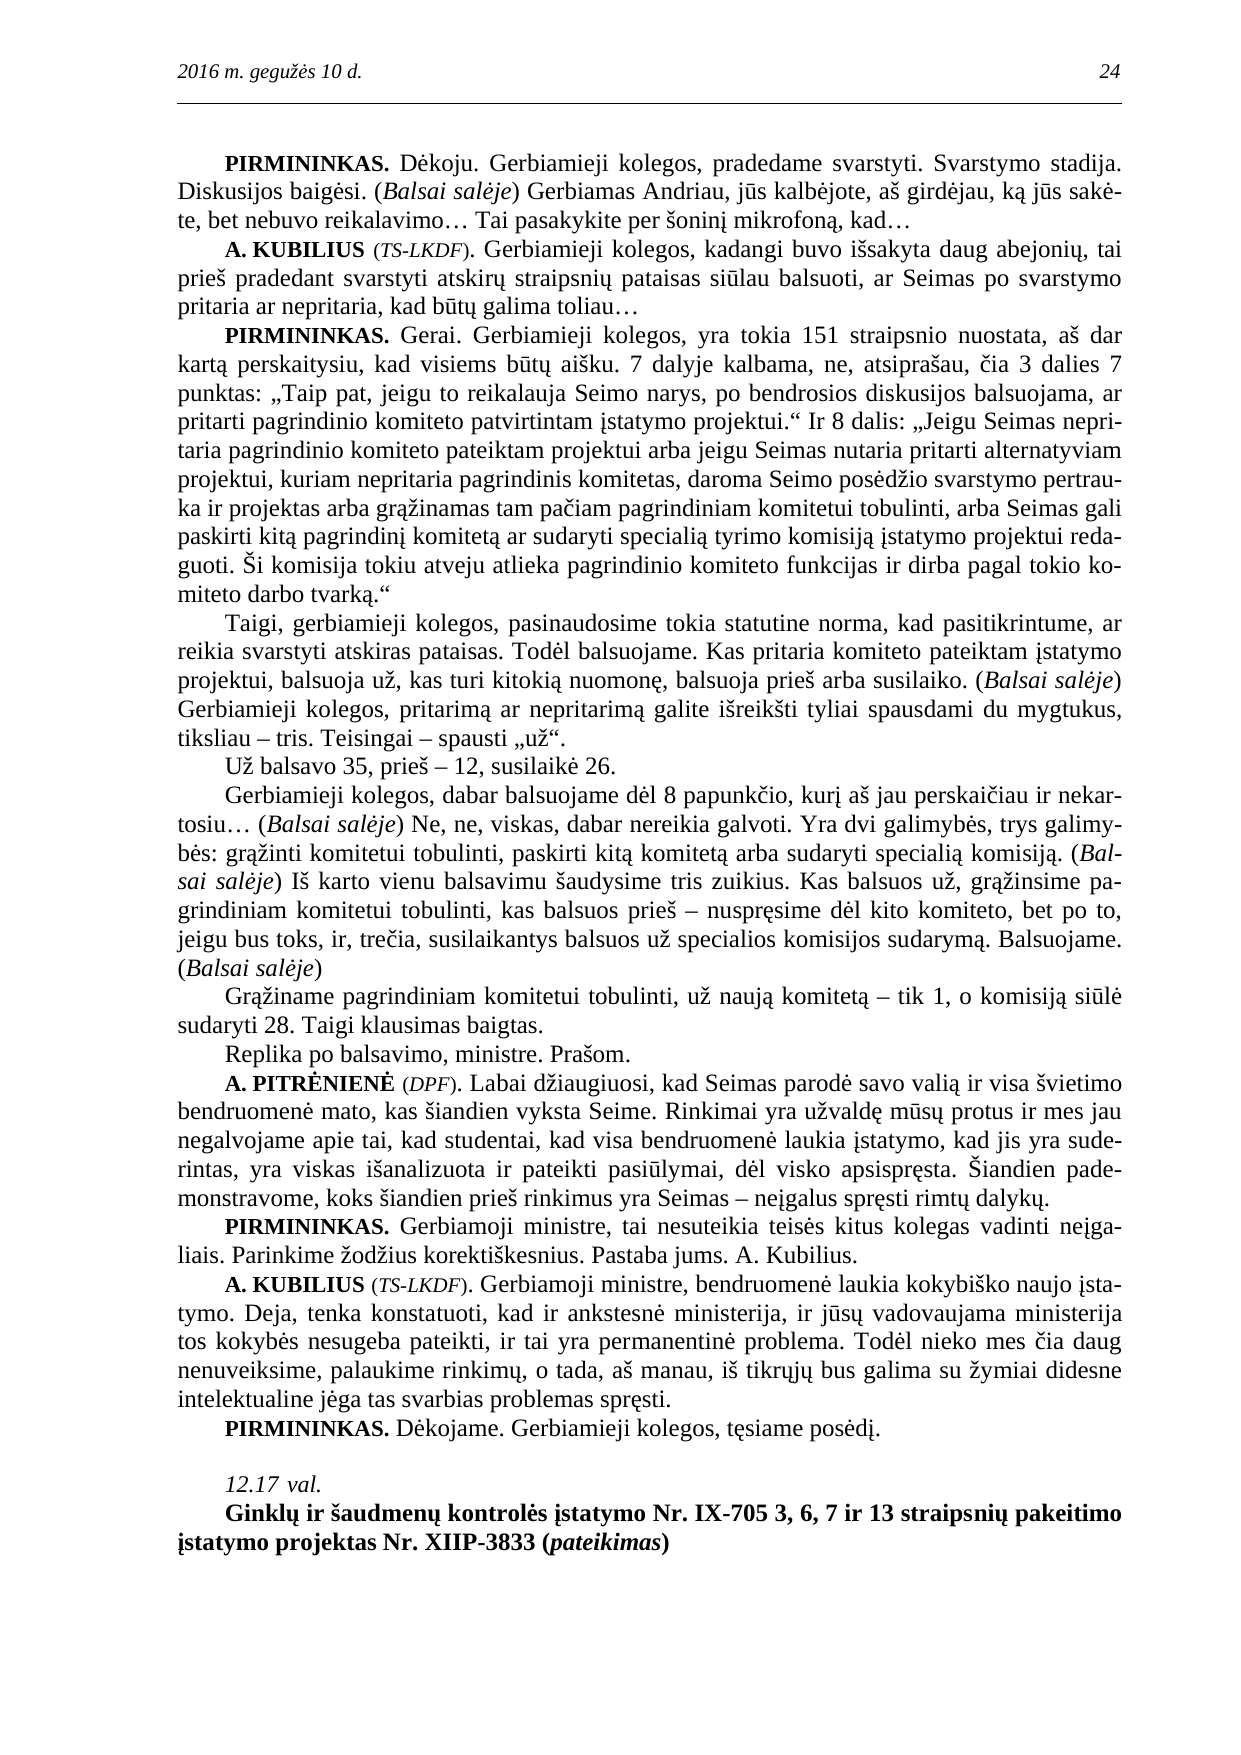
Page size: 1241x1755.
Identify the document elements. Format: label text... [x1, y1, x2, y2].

text Grą­ži­na­me pa­grin­di­niam ko­mi­te­tui to­bu­lin­ti, už nau­ją ko­mi­te­tą – tik 1, o ko­mi­si­ją siū­lė su­da­ry­ti 28. Tai­gi klau­si­mas baig­tas. [177, 981, 1122, 1039]
text PIRMININKAS. Ge­rai. Ger­bia­mie­ji ko­le­gos, yra to­kia 151 straips­nio nuo­sta­ta, aš dar kar­tą per­skai­ty­siu, kad vi­siems bū­tų aiš­ku. 7 da­ly­je kal­ba­ma, ne, at­si­pra­šau, čia 3 da­lies 7 pun­k­tas: „Taip pat, jei­gu to rei­ka­lau­ja Sei­mo na­rys, po ben­dro­sios dis­ku­si­jos bal­suo­ja­ma, ar pri­tar­ti pa­grin­di­nio ko­mi­te­to pa­tvir­tin­tam įsta­ty­mo pro­jek­tui.“ Ir 8 da­lis: „Jei­gu Sei­mas ne­pri­ta­ria pa­grin­di­nio ko­mi­te­to pa­teik­tam pro­jek­tui ar­ba jei­gu Sei­mas nu­ta­ria pri­tar­ti al­ter­na­ty­viam pro­jek­tui, ku­riam ne­pri­ta­ria pa­grin­di­nis ko­mi­te­tas, da­ro­ma Sei­mo po­sė­džio svars­ty­mo per­trau­ka ir pro­jek­tas ar­ba grą­ži­na­mas tam pa­čiam pa­grin­di­niam ko­mi­te­tui to­bu­lin­ti, ar­ba Sei­mas ga­li pa­skir­ti ki­tą pa­grin­di­nį ko­mi­te­tą ar su­da­ry­ti spe­cia­lią ty­ri­mo ko­mi­si­ją įsta­ty­mo pro­jek­tui re­da­guo­ti. Ši ko­mi­si­ja to­kiu at­ve­ju at­lie­ka pa­grin­di­nio ko­mi­te­to funk­ci­jas ir dir­ba pa­gal to­kio ko­mi­te­to dar­bo tvar­ką.“ [177, 320, 1122, 608]
text PIRMININKAS. Ger­bia­mo­ji mi­nist­re, tai ne­su­tei­kia tei­sės ki­tus ko­le­gas va­din­ti ne­įga­liais. Pa­rin­ki­me žo­džius ko­rek­tiš­kes­nius. Pa­sta­ba jums. A. Ku­bi­lius. [177, 1211, 1122, 1269]
text Gin­klų ir šaud­me­nų kon­tro­lės įsta­ty­mo Nr. IX-705 3, 6, 7 ir 13 straips­nių pa­kei­ti­mo įsta­ty­mo pro­jek­tas Nr. XIIP-3833 (pa­tei­ki­mas) [177, 1498, 1122, 1555]
text A. KUBILIUS (TS-LKDF). Ger­bia­mo­ji mi­nist­re, ben­druo­me­nė lau­kia ko­ky­biš­ko nau­jo įsta­ty­mo. De­ja, ten­ka kon­sta­tuo­ti, kad ir anks­tes­nė mi­nis­te­ri­ja, ir jū­sų va­do­vau­ja­ma mi­nis­te­ri­ja tos ko­ky­bės ne­su­ge­ba pa­teik­ti, ir tai yra per­ma­nen­ti­nė pro­ble­ma. To­dėl nie­ko mes čia daug ne­nu­veik­si­me, pa­lau­ki­me rin­ki­mų, o ta­da, aš ma­nau, iš tik­rų­jų bus ga­li­ma su žy­miai di­des­ne in­te­lek­tu­a­li­ne jė­ga tas svar­bias pro­ble­mas spręs­ti. [177, 1269, 1122, 1413]
text PIRMININKAS. Dė­ko­ju. Ger­bia­mie­ji ko­le­gos, pra­de­da­me svars­ty­ti. Svars­ty­mo sta­di­ja. Dis­ku­si­jos bai­gė­si. (Bal­sai sa­lė­je) Ger­bia­mas An­driau, jūs kal­bė­jo­te, aš gir­dė­jau, ką jūs sa­kė­te, bet ne­bu­vo rei­ka­la­vi­mo… Tai pa­sa­ky­ki­te per šo­ni­nį mik­ro­fo­ną, kad… [177, 148, 1122, 234]
text Re­pli­ka po bal­sa­vi­mo, mi­nist­re. Pra­šom. [177, 1039, 1122, 1068]
text A. PITRĖNIENĖ (DPF). La­bai džiau­giuo­si, kad Sei­mas pa­ro­dė sa­vo va­lią ir vi­sa švie­ti­mo ben­druo­me­nė ma­to, kas šian­dien vyks­ta Sei­me. Rin­ki­mai yra už­val­dę mū­sų pro­tus ir mes jau ne­gal­vo­ja­me apie tai, kad stu­den­tai, kad vi­sa ben­druo­me­nė lau­kia įsta­ty­mo, kad jis yra su­de­rin­tas, yra vis­kas iš­ana­li­zuo­ta ir pa­teik­ti pa­siū­ly­mai, dėl vis­ko ap­si­spręs­ta. Šian­dien pa­de­monst­ra­vo­me, koks šian­dien prieš rin­ki­mus yra Sei­mas – ne­įga­lus spręs­ti rim­tų da­ly­kų. [177, 1068, 1122, 1211]
text Tai­gi, ger­bia­mie­ji ko­le­gos, pa­si­nau­do­si­me to­kia sta­tu­ti­ne nor­ma, kad pa­si­tik­rin­tu­me, ar rei­kia svars­ty­ti at­ski­ras pa­tai­sas. To­dėl bal­suo­ja­me. Kas pri­ta­ria ko­mi­te­to pa­teik­tam įsta­ty­mo pro­jek­tui, bal­suo­ja už, kas tu­ri ki­to­kią nuo­mo­nę, bal­suo­ja prieš ar­ba su­si­lai­ko. (Bal­sai sa­lė­je) Ger­bia­mie­ji ko­le­gos, pri­ta­ri­mą ar ne­pri­ta­ri­mą ga­li­te iš­reikš­ti ty­liai spaus­da­mi du myg­tu­kus, tiks­liau – tris. Tei­sin­gai – spaus­ti „už“. [177, 608, 1122, 751]
text 12.17 val. [224, 1470, 1122, 1498]
text A. KUBILIUS (TS-LKDF). Ger­bia­mie­ji ko­le­gos, ka­dan­gi bu­vo iš­sa­ky­ta daug abe­jo­nių, tai prieš pra­de­dant svars­ty­ti at­ski­rų straips­nių pa­tai­sas siū­lau bal­suo­ti, ar Sei­mas po svars­ty­mo pri­ta­ria ar ne­pri­ta­ria, kad bū­tų ga­li­ma to­liau… [177, 234, 1122, 320]
text PIRMININKAS. Dė­ko­ja­me. Ger­bia­mie­ji ko­le­gos, tę­sia­me po­sė­dį. [177, 1413, 1122, 1441]
text Už bal­sa­vo 35, prieš – 12, su­si­lai­kė 26. [177, 751, 1122, 780]
text Ger­bia­mie­ji ko­le­gos, da­bar bal­suo­ja­me dėl 8 pa­punk­čio, ku­rį aš jau per­skai­čiau ir ne­kar­to­siu… (Bal­sai sa­lė­je) Ne, ne, vis­kas, da­bar ne­rei­kia gal­vo­ti. Yra dvi ga­li­my­bės, trys ga­li­my­bės: grą­žin­ti ko­mi­te­tui to­bu­lin­ti, pa­skir­ti ki­tą ko­mi­te­tą ar­ba su­da­ry­ti spe­cia­lią ko­mi­si­ją. (Bal­sai sa­lė­je) Iš kar­to vie­nu bal­sa­vi­mu šau­dy­si­me tris zui­kius. Kas bal­suos už, grą­ži­nsi­me pa­grin­di­niam ko­mi­te­tui to­bu­lin­ti, kas bal­suos prieš – nu­sprę­si­me dėl ki­to ko­mi­te­to, bet po to, jei­gu bus toks, ir, tre­čia, su­si­lai­kan­tys bal­suos už spe­cia­lios ko­mi­si­jos su­da­ry­mą. Bal­suo­ja­me. (Bal­sai sa­lė­je) [177, 780, 1122, 981]
